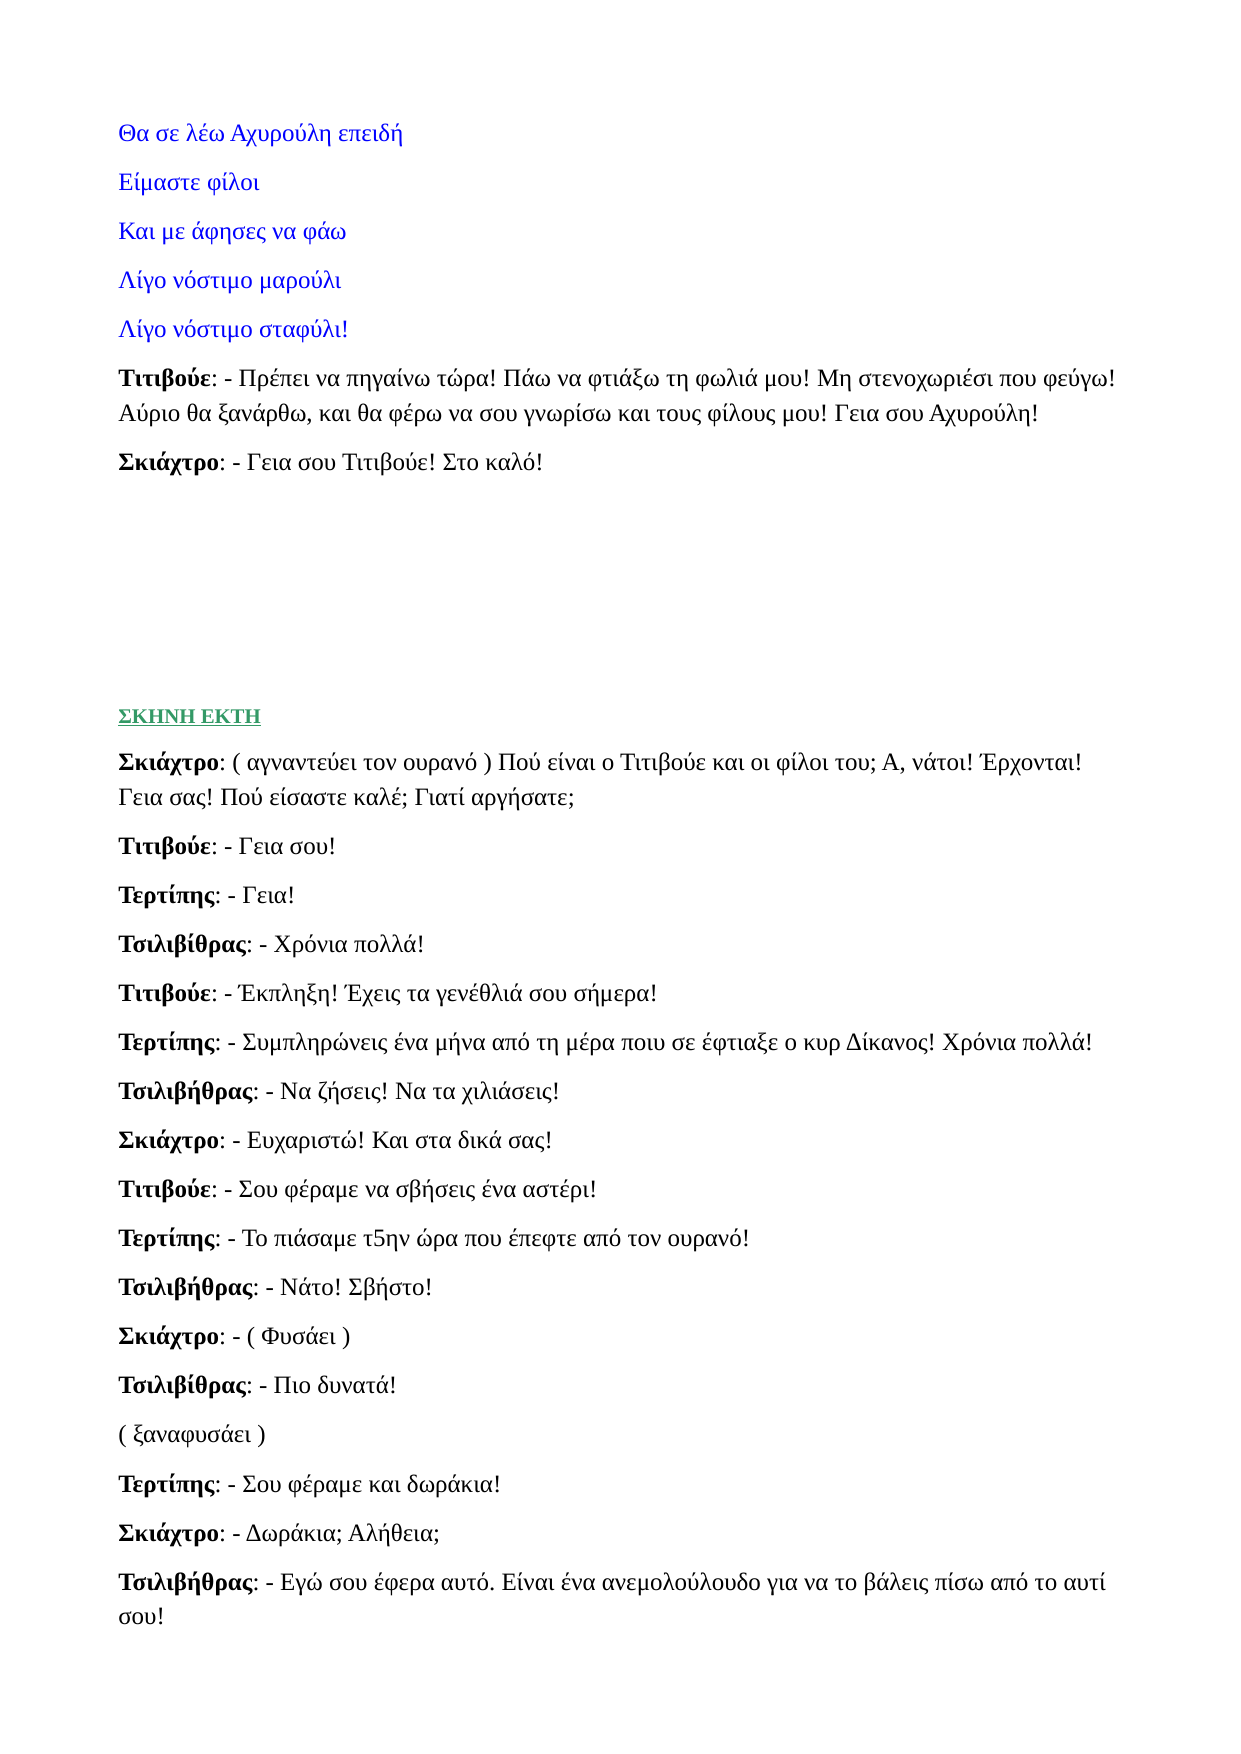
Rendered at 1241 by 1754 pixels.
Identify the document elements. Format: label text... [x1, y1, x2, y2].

text Τερτίπης: - Το πιάσαμε τ5ην ώρα που έπεφτε από τον ουρανό! [118, 1223, 1122, 1252]
text ( ξαναφυσάει ) [118, 1419, 1122, 1448]
text Σκιάχτρο: - Ευχαριστώ! Και στα δικά σας! [118, 1125, 1122, 1154]
text ΣΚΗΝΗ ΕΚΤΗ [118, 704, 1122, 728]
text Λίγο νόστιμο σταφύλι! [118, 314, 1122, 343]
text Θα σε λέω Αχυρούλη επειδή [118, 118, 1122, 147]
text Και με άφησες να φάω [118, 216, 1122, 245]
text Τιτιβούε: - Σου φέραμε να σβήσεις ένα αστέρι! [118, 1174, 1122, 1203]
text Τσιλιβίθρας: - Χρόνια πολλά! [118, 929, 1122, 958]
text Τιτιβούε: - Πρέπει να πηγαίνω τώρα! Πάω να φτιάξω τη φωλιά μου! Μη στενοχωριέσι που φεύγω! Αύριο θα ξανάρθω, και θα φέρω να σου γνωρίσω και τους φίλους μου! Γεια σου Αχυρούλη! [118, 363, 1122, 427]
text Σκιάχτρο: - ( Φυσάει ) [118, 1321, 1122, 1350]
text Τσιλιβήθρας: - Νάτο! Σβήστο! [118, 1272, 1122, 1301]
text Τερτίπης: - Γεια! [118, 880, 1122, 909]
text Τσιλιβίθρας: - Πιο δυνατά! [118, 1371, 1122, 1399]
text Τιτιβούε: - Έκπληξη! Έχεις τα γενέθλιά σου σήμερα! [118, 978, 1122, 1007]
text Λίγο νόστιμο μαρούλι [118, 265, 1122, 294]
text Τερτίπης: - Σου φέραμε και δωράκια! [118, 1469, 1122, 1497]
text Τιτιβούε: - Γεια σου! [118, 831, 1122, 859]
text Τσιλιβήθρας: - Να ζήσεις! Να τα χιλιάσεις! [118, 1076, 1122, 1105]
text Είμαστε φίλοι [118, 167, 1122, 196]
text Σκιάχτρο: - Γεια σου Τιτιβούε! Στο καλό! [118, 447, 1122, 476]
text Τερτίπης: - Συμπληρώνεις ένα μήνα από τη μέρα ποιυ σε έφτιαξε ο κυρ Δίκανος! Χρόνια πολλά! [118, 1027, 1122, 1056]
text Τσιλιβήθρας: - Εγώ σου έφερα αυτό. Είναι ένα ανεμολούλουδο για να το βάλεις πίσω από το αυτί σου! [118, 1567, 1122, 1630]
text Σκιάχτρο: - Δωράκια; Αλήθεια; [118, 1518, 1122, 1546]
text Σκιάχτρο: ( αγναντεύει τον ουρανό ) Πού είναι ο Τιτιβούε και οι φίλοι του; Α, νάτοι! Έρχονται! Γεια σας! Πού είσαστε καλέ; Γιατί αργήσατε; [118, 747, 1122, 811]
